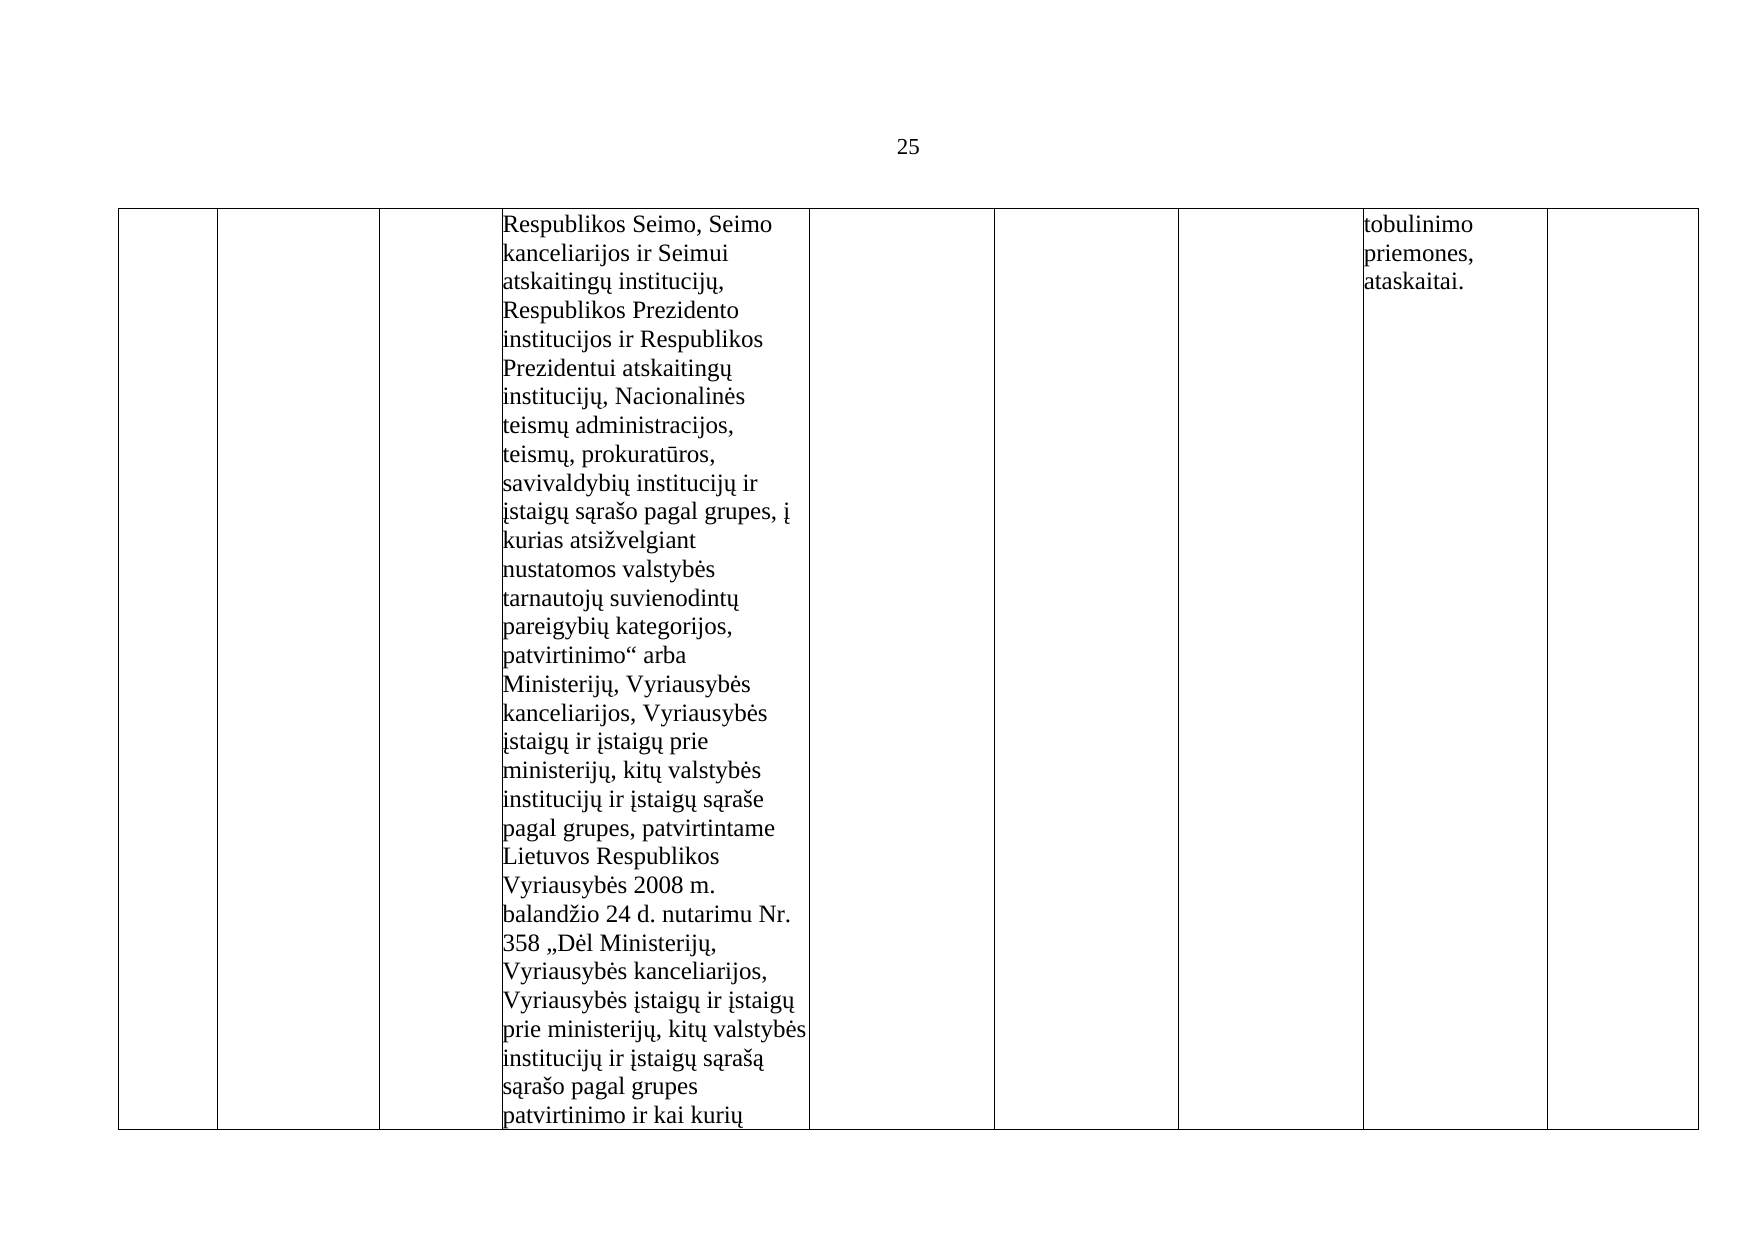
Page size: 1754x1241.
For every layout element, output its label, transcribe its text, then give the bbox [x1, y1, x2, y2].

table_cell „Valstybės ir savivaldybių institucijos ir įstaigos, kurių didžioji dalis darbuotojų teigiamai vertina įstaigoje ESF lėšomis įgyvendintas personalo valdymo tobulinimo priemones“ [218, 209, 379, 1129]
table_cell [380, 209, 502, 1129]
table_cell R. N. 915 [119, 209, 217, 1129]
table_cell [1548, 209, 1698, 1129]
table_cell tobulinimo priemones, ataskaitai. [1364, 209, 1547, 1129]
table_cell Respublikos Seimo, Seimo kanceliarijos ir Seimui atskaitingų institucijų, Respublikos Prezidento institucijos ir Respublikos Prezidentui atskaitingų institucijų, Nacionalinės teismų administracijos, teismų, prokuratūros, savivaldybių institucijų ir įstaigų sąrašo pagal grupes, į kurias atsižvelgiant nustatomos valstybės tarnautojų suvienodintų pareigybių kategorijos, patvirtinimo“ arba Ministerijų, Vyriausybės kanceliarijos, Vyriausybės įstaigų ir įstaigų prie ministerijų, kitų valstybės institucijų ir įstaigų sąraše pagal grupes, patvirtintame Lietuvos Respublikos Vyriausybės 2008 m. balandžio 24 d. nutarimu Nr. 358 „Dėl Ministerijų, Vyriausybės kanceliarijos, Vyriausybės įstaigų ir įstaigų prie ministerijų, kitų valstybės institucijų ir įstaigų sąrašą sąrašo pagal grupes patvirtinimo ir kai kurių [503, 209, 809, 1129]
table_cell [1179, 209, 1363, 1129]
table_cell [995, 209, 1178, 1129]
table_cell [810, 209, 994, 1129]
